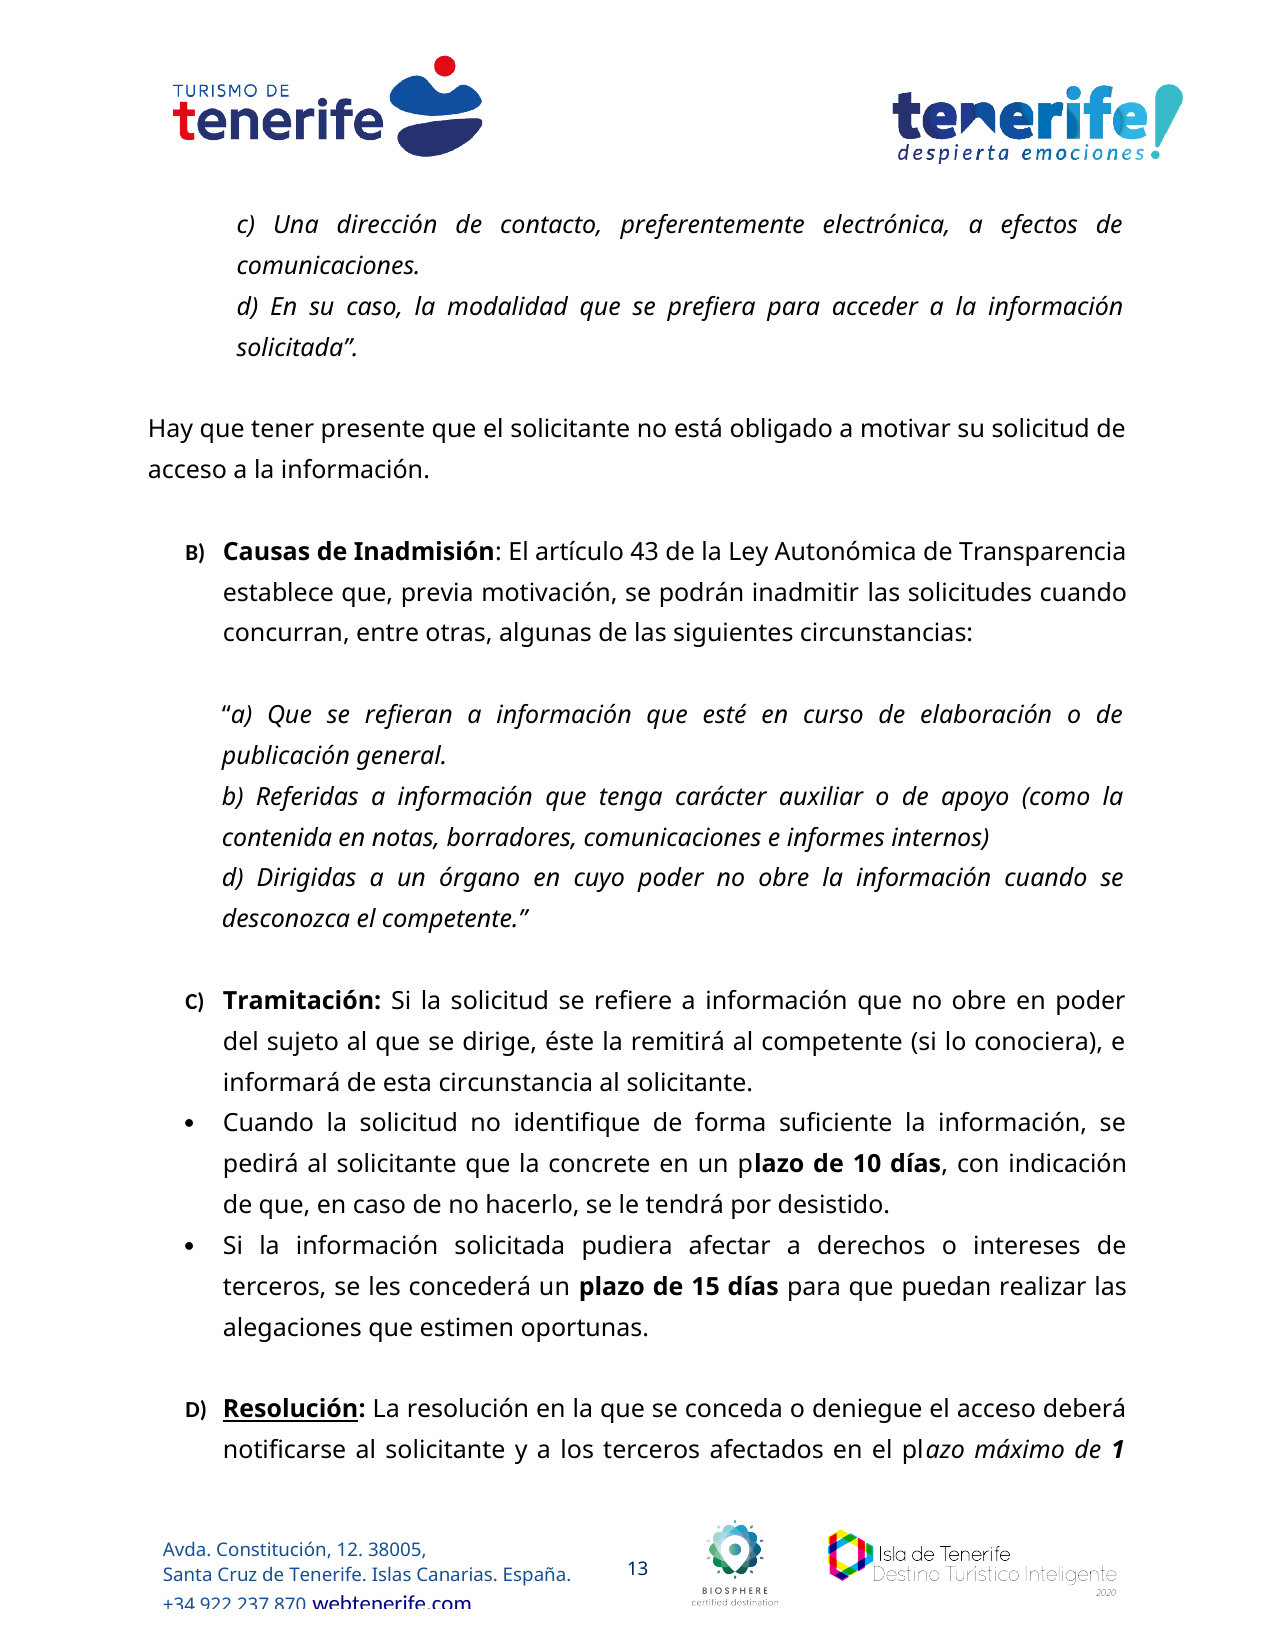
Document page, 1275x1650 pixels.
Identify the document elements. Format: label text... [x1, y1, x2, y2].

list Resolución: La resolución en la que se conceda o deniegue el acceso deberá notificarse al solicitante y a los terceros afectados en el plazo máximo de 1 [185, 1391, 1127, 1466]
text b) Referidas a información que tenga carácter auxiliar o de apoyo (como la contenida en notas, borradores, comunicaciones e informes internos) [222, 778, 1127, 853]
list Si la información solicitada pudiera afectar a derechos o intereses de terceros, se les concederá un plazo de 15 días para que puedan realizar las alegaciones que estimen oportunas. [185, 1228, 1127, 1343]
text “a) Que se refieran a información que esté en curso de elaboración o de publicación general. [222, 697, 1127, 772]
list Tramitación: Si la solicitud se refiere a información que no obre en poder del sujeto al que se dirige, éste la remitirá al competente (si lo conociera), e informará de esta circunstancia al solicitante. [185, 983, 1127, 1098]
text c) Una dirección de contacto, preferentemente electrónica, a efectos de comunicaciones. [236, 207, 1127, 282]
list Causas de Inadmisión: El artículo 43 de la Ley Autonómica de Transparencia establece que, previa motivación, se podrán inadmitir las solicitudes cuando concurran, entre otras, algunas de las siguientes circunstancias: [185, 533, 1127, 649]
text d) En su caso, la modalidad que se prefiera para acceder a la información solicitada”. [236, 288, 1127, 363]
text d) Dirigidas a un órgano en cuyo poder no obre la información cuando se desconozca el competente.” [222, 860, 1127, 935]
text Hay que tener presente que el solicitante no está obligado a motivar su solicitud de acceso a la información. [148, 411, 1127, 486]
list Cuando la solicitud no identifique de forma suficiente la información, se pedirá al solicitante que la concrete en un plazo de 10 días, con indicación de que, en caso de no hacerlo, se le tendrá por desistido. [185, 1105, 1127, 1221]
